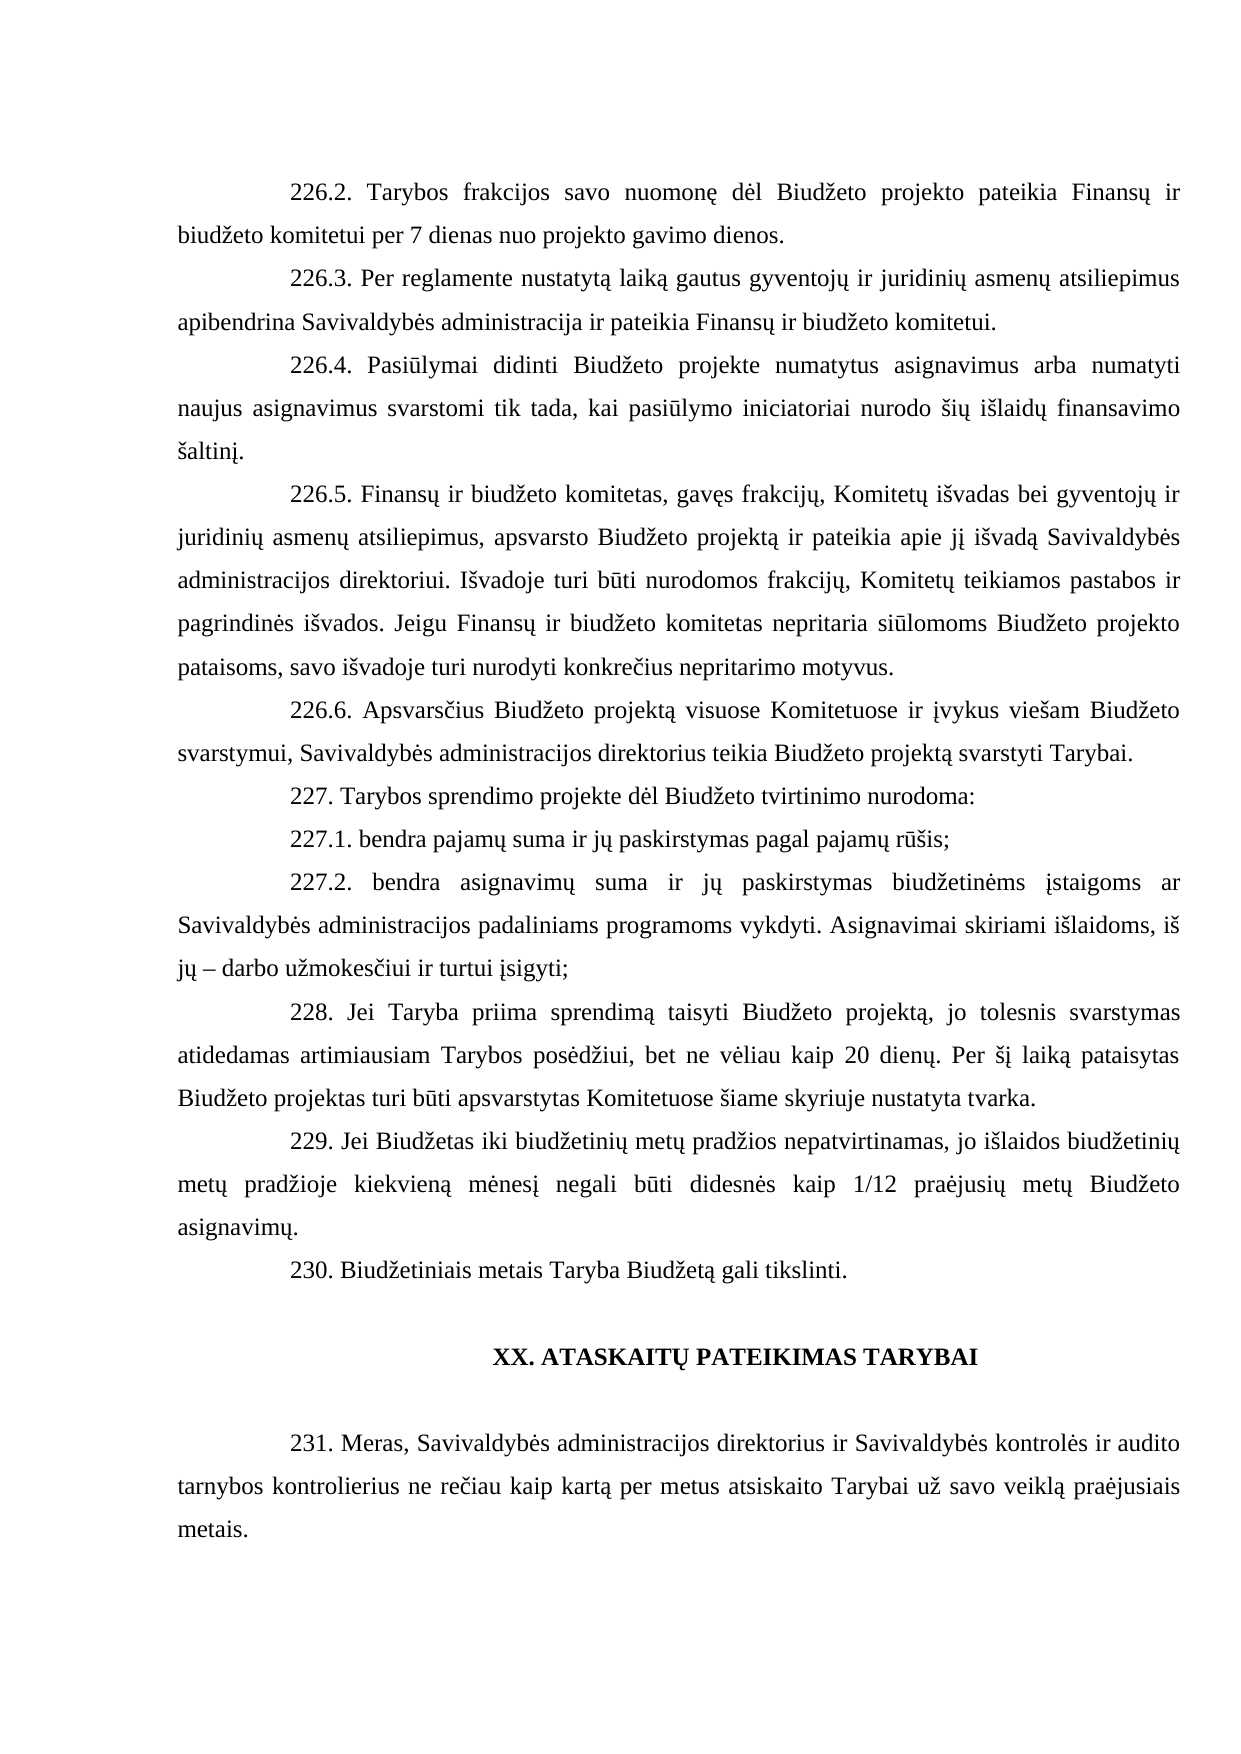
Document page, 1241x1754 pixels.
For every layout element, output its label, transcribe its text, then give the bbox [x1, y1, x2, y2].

text 228. Jei Taryba priima sprendimą taisyti Biudžeto projektą, jo tolesnis svarstymas atidedamas artimiausiam Tarybos posėdžiui, bet ne vėliau kaip 20 dienų. Per šį laiką pataisytas Biudžeto projektas turi būti apsvarstytas Komitetuose šiame skyriuje nustatyta tvarka. [177, 997, 1181, 1112]
text 227. Tarybos sprendimo projekte dėl Biudžeto tvirtinimo nurodoma: [177, 781, 1181, 810]
text 226.3. Per reglamente nustatytą laiką gautus gyventojų ir juridinių asmenų atsiliepimus apibendrina Savivaldybės administracija ir pateikia Finansų ir biudžeto komitetui. [177, 263, 1181, 335]
text 227.2. bendra asignavimų suma ir jų paskirstymas biudžetinėms įstaigoms ar Savivaldybės administracijos padaliniams programoms vykdyti. Asignavimai skiriami išlaidoms, iš jų – darbo užmokesčiui ir turtui įsigyti; [177, 867, 1181, 982]
text 231. Meras, Savivaldybės administracijos direktorius ir Savivaldybės kontrolės ir audito tarnybos kontrolierius ne rečiau kaip kartą per metus atsiskaito Tarybai už savo veiklą praėjusiais metais. [177, 1428, 1181, 1543]
text 226.4. Pasiūlymai didinti Biudžeto projekte numatytus asignavimus arba numatyti naujus asignavimus svarstomi tik tada, kai pasiūlymo iniciatoriai nurodo šių išlaidų finansavimo šaltinį. [177, 350, 1181, 465]
text 226.6. Apsvarsčius Biudžeto projektą visuose Komitetuose ir įvykus viešam Biudžeto svarstymui, Savivaldybės administracijos direktorius teikia Biudžeto projektą svarstyti Tarybai. [177, 695, 1181, 767]
text 229. Jei Biudžetas iki biudžetinių metų pradžios nepatvirtinamas, jo išlaidos biudžetinių metų pradžioje kiekvieną mėnesį negali būti didesnės kaip 1/12 praėjusių metų Biudžeto asignavimų. [177, 1126, 1181, 1241]
text 226.5. Finansų ir biudžeto komitetas, gavęs frakcijų, Komitetų išvadas bei gyventojų ir juridinių asmenų atsiliepimus, apsvarsto Biudžeto projektą ir pateikia apie jį išvadą Savivaldybės administracijos direktoriui. Išvadoje turi būti nurodomos frakcijų, Komitetų teikiamos pastabos ir pagrindinės išvados. Jeigu Finansų ir biudžeto komitetas nepritaria siūlomoms Biudžeto projekto pataisoms, savo išvadoje turi nurodyti konkrečius nepritarimo motyvus. [177, 479, 1181, 680]
text 227.1. bendra pajamų suma ir jų paskirstymas pagal pajamų rūšis; [177, 824, 1181, 853]
text 230. Biudžetiniais metais Taryba Biudžetą gali tikslinti. [177, 1255, 1181, 1284]
text 226.2. Tarybos frakcijos savo nuomonę dėl Biudžeto projekto pateikia Finansų ir biudžeto komitetui per 7 dienas nuo projekto gavimo dienos. [177, 177, 1181, 249]
text XX. ATASKAITŲ PATEIKIMAS TARYBAI [177, 1342, 1181, 1370]
